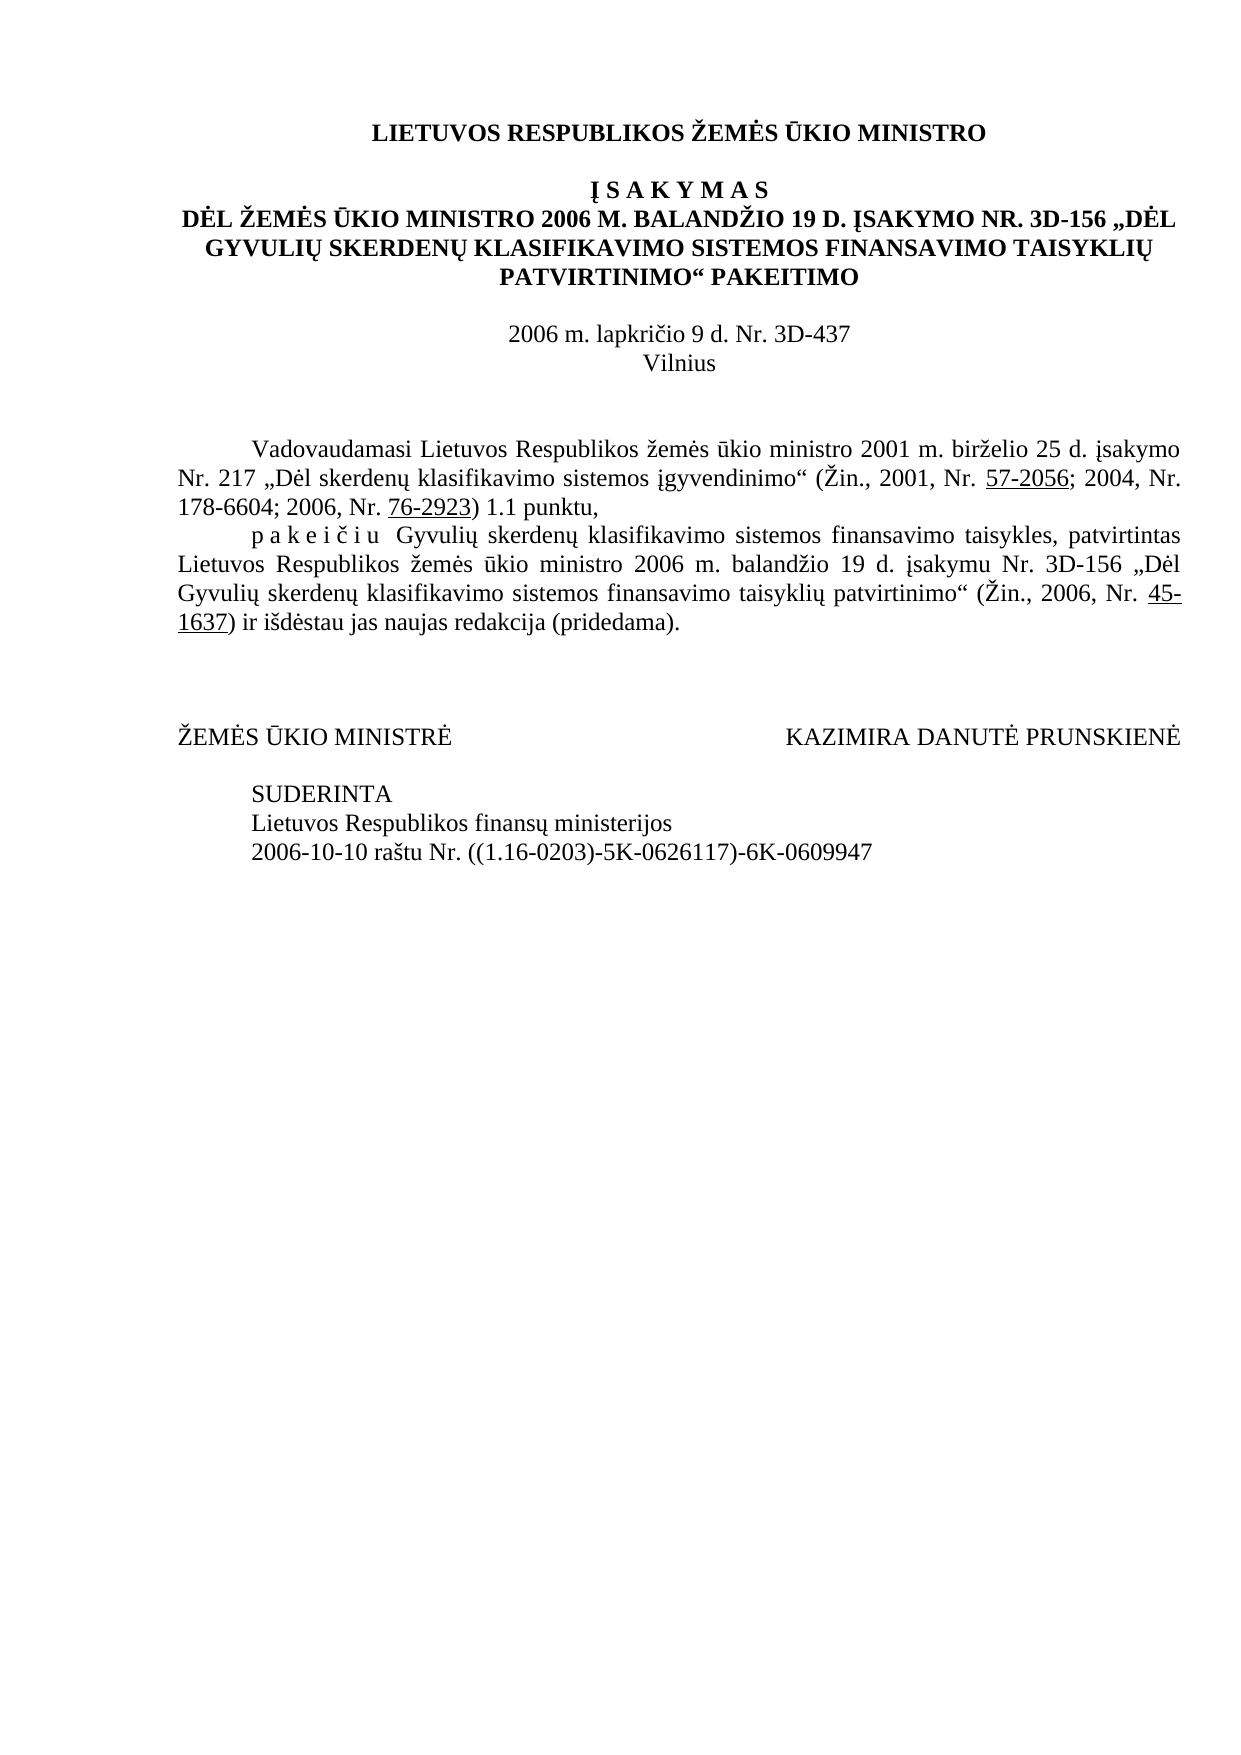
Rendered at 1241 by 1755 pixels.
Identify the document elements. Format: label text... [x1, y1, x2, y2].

text LIETUVOS RESPUBLIKOS ŽEMĖS ŪKIO MINISTRO [177, 118, 1181, 147]
text Vilnius [177, 348, 1181, 377]
text Lietuvos Respublikos finansų ministerijos [177, 808, 1181, 837]
text 2006 m. lapkričio 9 d. Nr. 3D-437 [177, 319, 1181, 348]
text ŽEMĖS ŪKIO MINISTRĖ KAZIMIRA DANUTĖ PRUNSKIENĖ [177, 722, 1181, 751]
text pakeičiu Gyvulių skerdenų klasifikavimo sistemos finansavimo taisykles, patvirtintas Lietuvos Respublikos žemės ūkio ministro 2006 m. balandžio 19 d. įsakymu Nr. 3D-156 „Dėl Gyvulių skerdenų klasifikavimo sistemos finansavimo taisyklių patvirtinimo“ (Žin., 2006, Nr. 45-1637) ir išdėstau jas naujas redakcija (pridedama). [177, 521, 1181, 636]
text SUDERINTA [177, 779, 1181, 808]
text Į S A K Y M A S [177, 176, 1181, 204]
text Vadovaudamasi Lietuvos Respublikos žemės ūkio ministro 2001 m. birželio 25 d. įsakymo Nr. 217 „Dėl skerdenų klasifikavimo sistemos įgyvendinimo“ (Žin., 2001, Nr. 57-2056; 2004, Nr. 178-6604; 2006, Nr. 76-2923) 1.1 punktu, [177, 434, 1181, 521]
text DĖL ŽEMĖS ŪKIO MINISTRO 2006 M. BALANDŽIO 19 D. ĮSAKYMO NR. 3D-156 „DĖL GYVULIŲ SKERDENŲ KLASIFIKAVIMO SISTEMOS FINANSAVIMO TAISYKLIŲ PATVIRTINIMO“ PAKEITIMO [177, 204, 1181, 291]
text 2006-10-10 raštu Nr. ((1.16-0203)-5K-0626117)-6K-0609947 [177, 837, 1181, 866]
